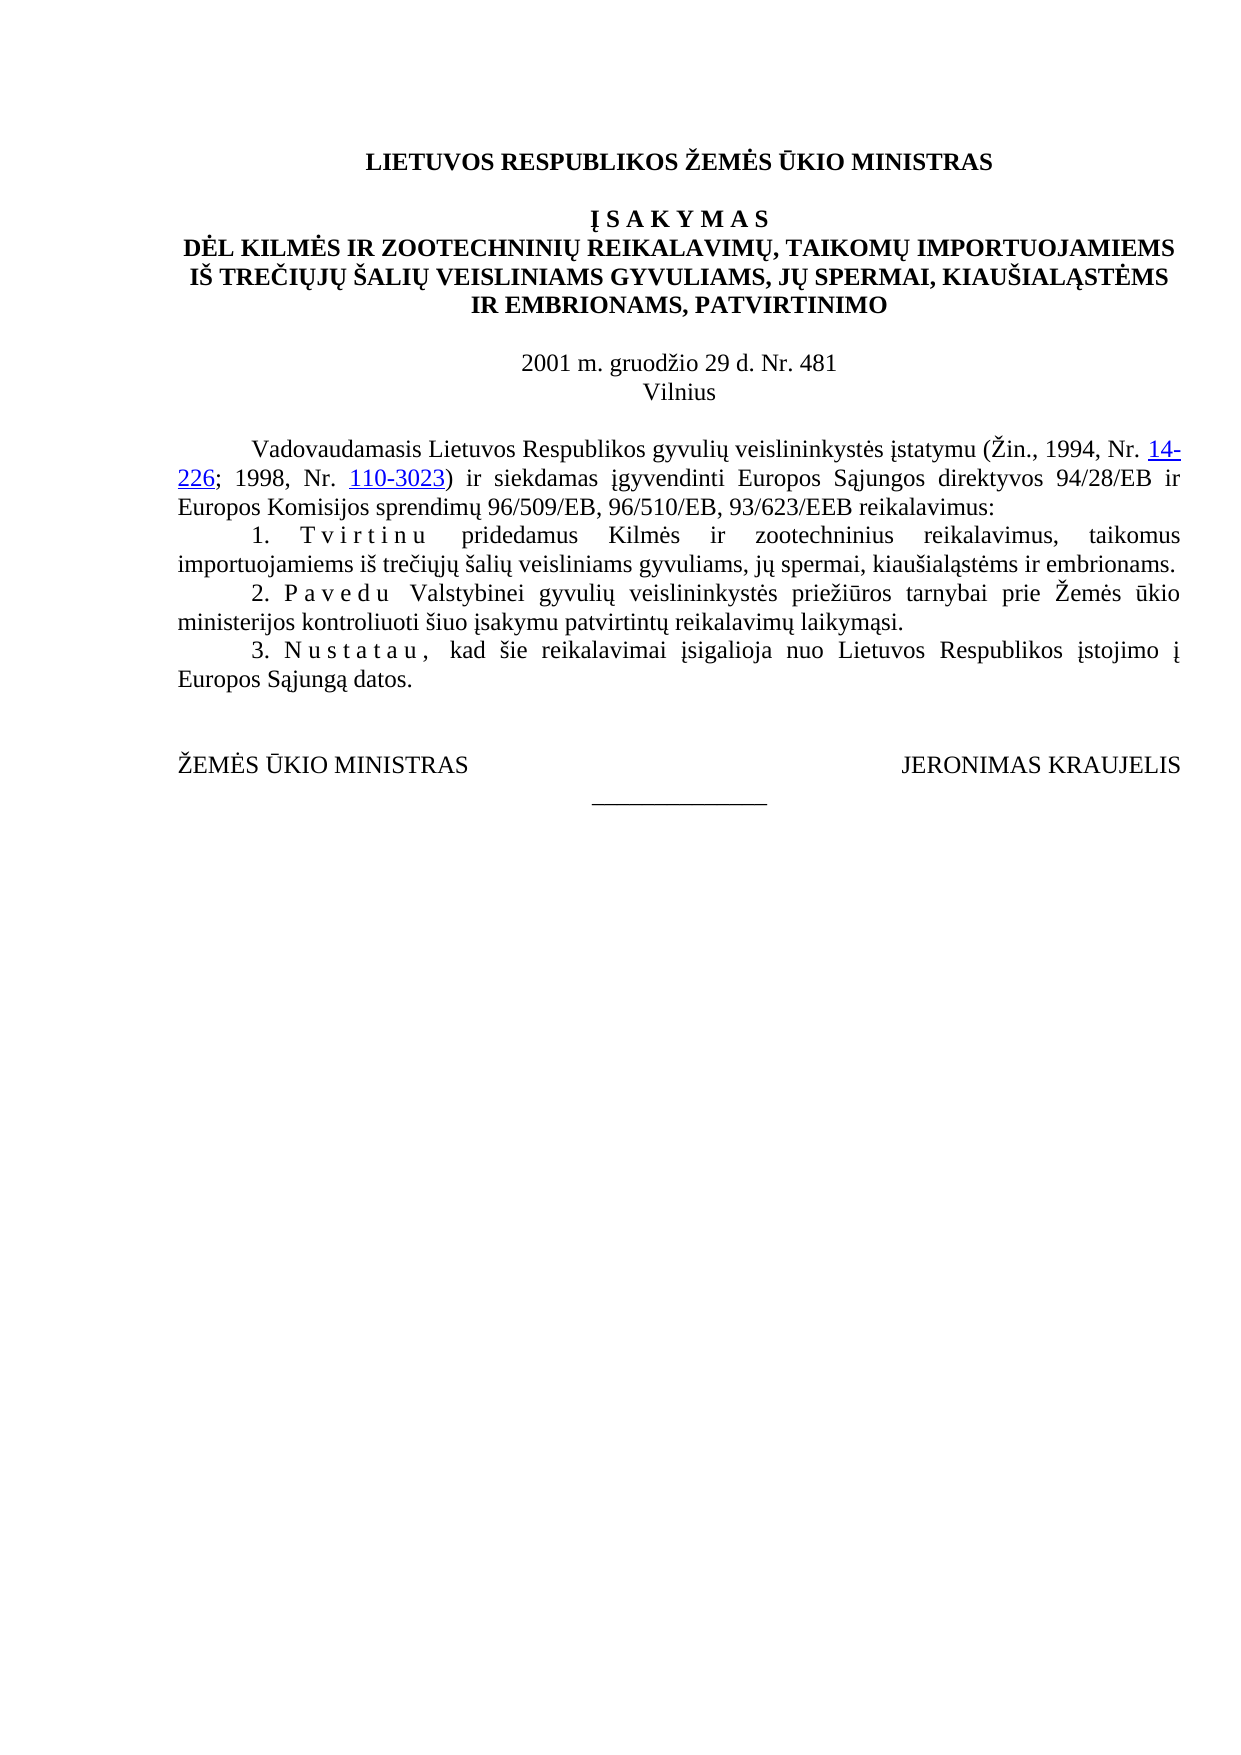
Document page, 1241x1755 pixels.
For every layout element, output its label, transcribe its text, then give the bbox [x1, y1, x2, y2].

text 2001 m. gruodžio 29 d. Nr. 481 [177, 348, 1181, 377]
text DĖL KILMĖS IR ZOOTECHNINIŲ REIKALAVIMŲ, TAIKOMŲ IMPORTUOJAMIEMS IŠ TREČIŲJŲ ŠALIŲ VEISLINIAMS GYVULIAMS, JŲ SPERMAI, KIAUŠIALĄSTĖMS IR EMBRIONAMS, PATVIRTINIMO [177, 233, 1181, 319]
text 1. Tvirtinu pridedamus Kilmės ir zootechninius reikalavimus, taikomus importuojamiems iš trečiųjų šalių veisliniams gyvuliams, jų spermai, kiaušialąstėms ir embrionams. [177, 521, 1181, 578]
text 3. Nustatau, kad šie reikalavimai įsigalioja nuo Lietuvos Respublikos įstojimo į Europos Sąjungą datos. [177, 636, 1181, 693]
text 2. Pavedu Valstybinei gyvulių veislininkystės priežiūros tarnybai prie Žemės ūkio ministerijos kontroliuoti šiuo įsakymu patvirtintų reikalavimų laikymąsi. [177, 578, 1181, 636]
text LIETUVOS RESPUBLIKOS ŽEMĖS ŪKIO MINISTRAS [177, 147, 1181, 176]
text ŽEMĖS ŪKIO MINISTRAS JERONIMAS KRAUJELIS [177, 751, 1181, 779]
text Į S A K Y M A S [177, 204, 1181, 233]
text Vadovaudamasis Lietuvos Respublikos gyvulių veislininkystės įstatymu (Žin., 1994, Nr. 14-226; 1998, Nr. 110-3023) ir siekdamas įgyvendinti Europos Sąjungos direktyvos 94/28/EB ir Europos Komisijos sprendimų 96/509/EB, 96/510/EB, 93/623/EEB reikalavimus: [177, 434, 1181, 521]
text Vilnius [177, 377, 1181, 406]
text ______________ [177, 779, 1181, 808]
